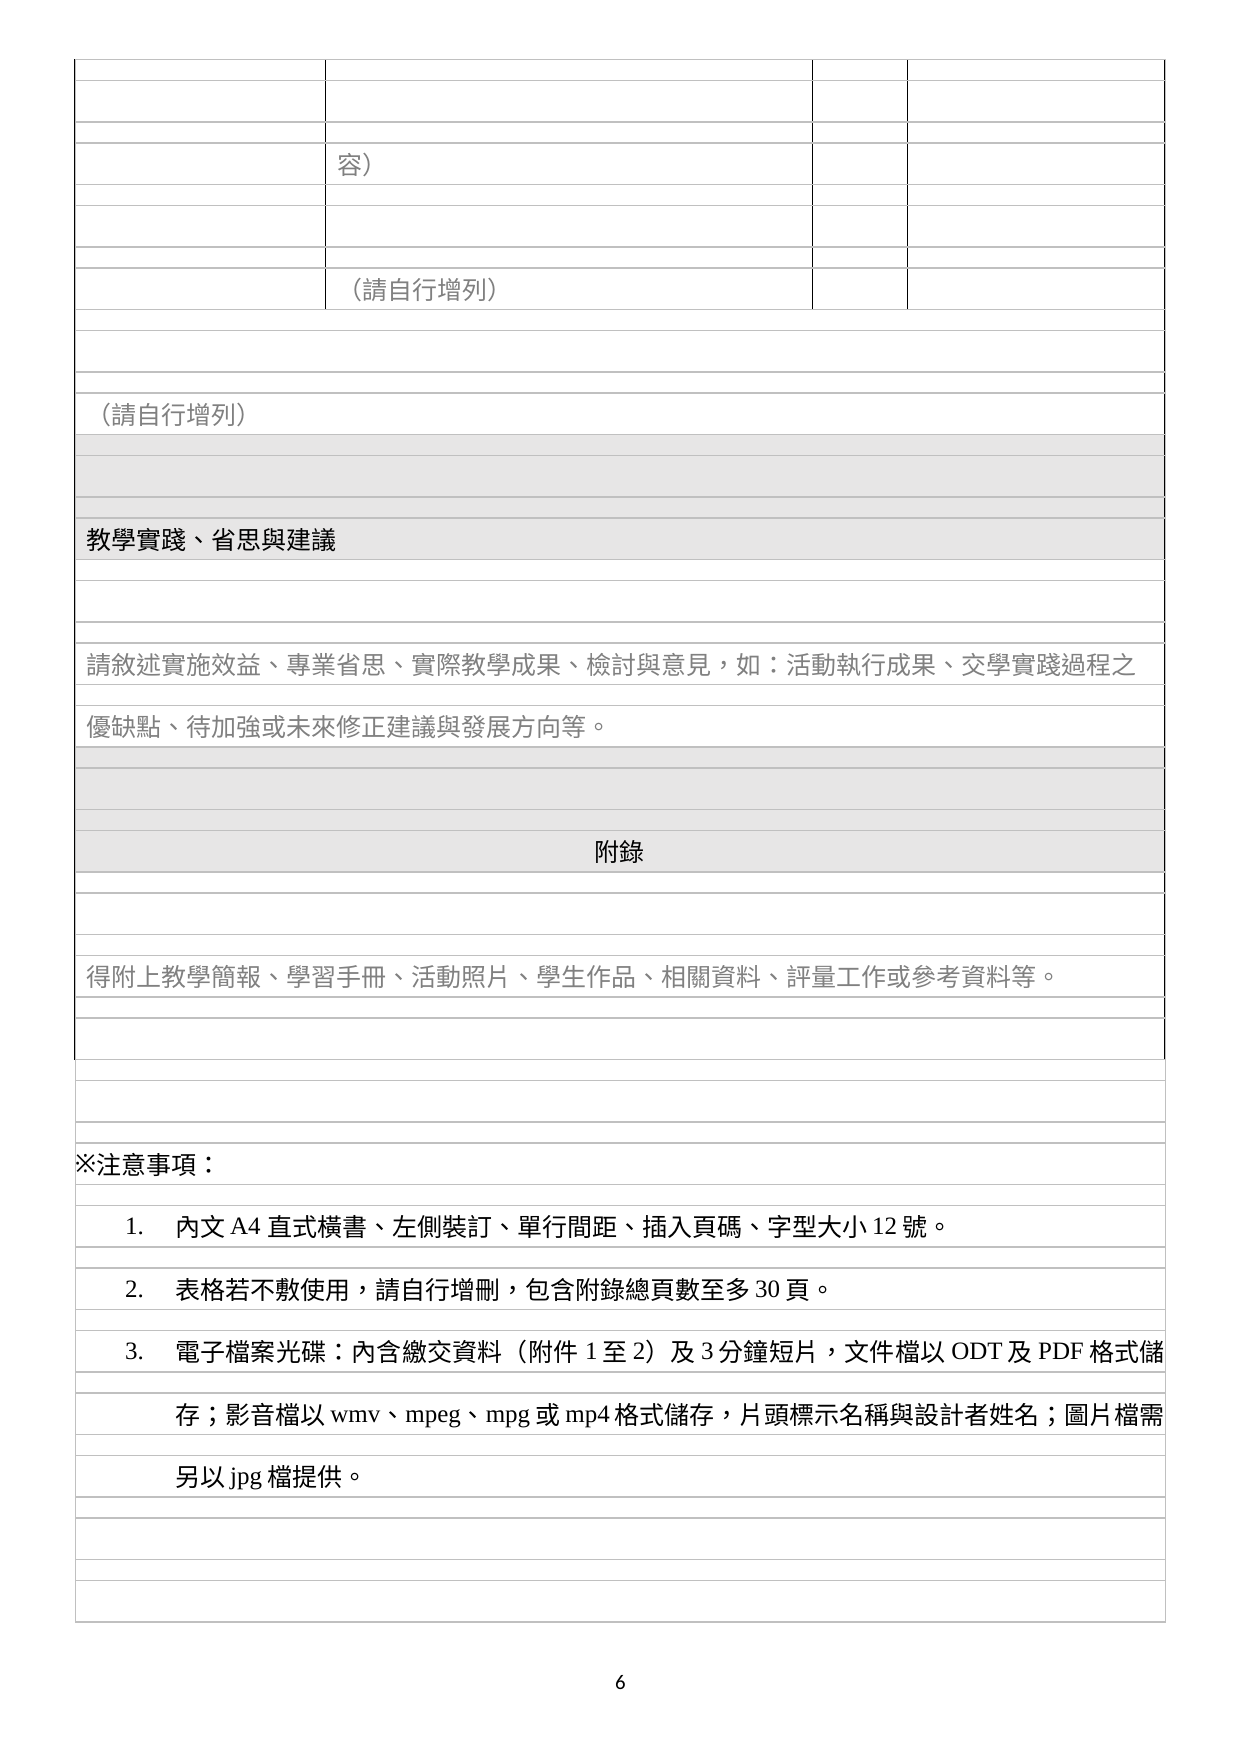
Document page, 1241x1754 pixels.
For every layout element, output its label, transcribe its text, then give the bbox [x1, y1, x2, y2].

table_cell [813, 81, 907, 121]
table_cell （請自行增列） [76, 394, 1164, 434]
table_cell [813, 206, 907, 246]
list 內文A4 直式橫書、左側裝訂、單行間距、插入頁碼、字型大小12號。 [125, 1206, 1165, 1246]
table_cell [76, 456, 1164, 496]
table_cell 請敘述實施效益、專業省思、實際教學成果、檢討與意見，如：活動執行成果、交學實踐過程之 [76, 644, 1164, 684]
list [125, 1435, 1165, 1455]
table_cell [908, 185, 1164, 205]
table_cell [76, 123, 325, 142]
table_cell [326, 123, 812, 142]
table_cell [76, 310, 1164, 330]
table_cell [813, 60, 907, 80]
table_cell [76, 581, 1164, 621]
table_cell [326, 248, 812, 267]
table_cell [76, 935, 1164, 955]
table_cell [76, 269, 325, 309]
table_cell 得附上教學簡報、學習手冊、活動照片、學生作品、相關資料、評量工作或參考資料等。 [76, 956, 1164, 996]
table_cell [908, 206, 1164, 246]
table_cell [76, 331, 1164, 371]
table_cell [326, 185, 812, 205]
table_cell [908, 269, 1164, 309]
table_cell [76, 206, 325, 246]
table_cell [76, 373, 1164, 392]
table_cell [76, 998, 1164, 1017]
list [125, 1373, 1165, 1392]
table_cell [76, 810, 1164, 830]
table_cell [76, 498, 1164, 517]
table_cell [326, 81, 812, 121]
table_cell [76, 685, 1164, 705]
list [125, 1185, 1165, 1205]
table_cell [813, 185, 907, 205]
table_cell [76, 185, 325, 205]
table_cell [76, 60, 325, 80]
text [76, 1123, 1165, 1142]
table_cell [76, 623, 1164, 642]
table_cell [326, 60, 812, 80]
list [125, 1248, 1165, 1267]
table_cell [908, 123, 1164, 142]
table_cell （請自行增列） [326, 269, 812, 309]
table_cell [813, 123, 907, 142]
table_cell [326, 206, 812, 246]
table_cell [813, 248, 907, 267]
table_cell 教學實踐、省思與建議 [76, 519, 1164, 559]
table_cell [908, 144, 1164, 184]
table_cell [76, 248, 325, 267]
table_cell [813, 269, 907, 309]
text ※注意事項： [76, 1144, 1165, 1184]
table_cell 附錄 [76, 831, 1164, 871]
list 電子檔案光碟：內含繳交資料（附件1至2）及3分鐘短片，文件檔以ODT及PDF格式儲 [125, 1331, 1165, 1371]
table_cell [76, 435, 1164, 455]
table_cell [76, 894, 1164, 934]
table_cell 優缺點、待加強或未來修正建議與發展方向等。 [76, 706, 1164, 746]
table_cell [76, 81, 325, 121]
table_cell [76, 560, 1164, 580]
list [125, 1310, 1165, 1330]
table_cell [76, 748, 1164, 767]
table_cell 容） [326, 144, 812, 184]
table_cell [76, 769, 1164, 809]
list 另以jpg檔提供。 [125, 1456, 1165, 1496]
table_cell [908, 81, 1164, 121]
list 表格若不敷使用，請自行增刪，包含附錄總頁數至多30頁。 [125, 1269, 1165, 1309]
table_cell [76, 1019, 1164, 1059]
table_cell [76, 144, 325, 184]
table_cell [908, 60, 1164, 80]
list 存；影音檔以wmv、mpeg、mpg或mp4格式儲存，片頭標示名稱與設計者姓名；圖片檔需 [125, 1394, 1165, 1434]
table_cell [76, 873, 1164, 892]
table_cell [813, 144, 907, 184]
table_cell [908, 248, 1164, 267]
